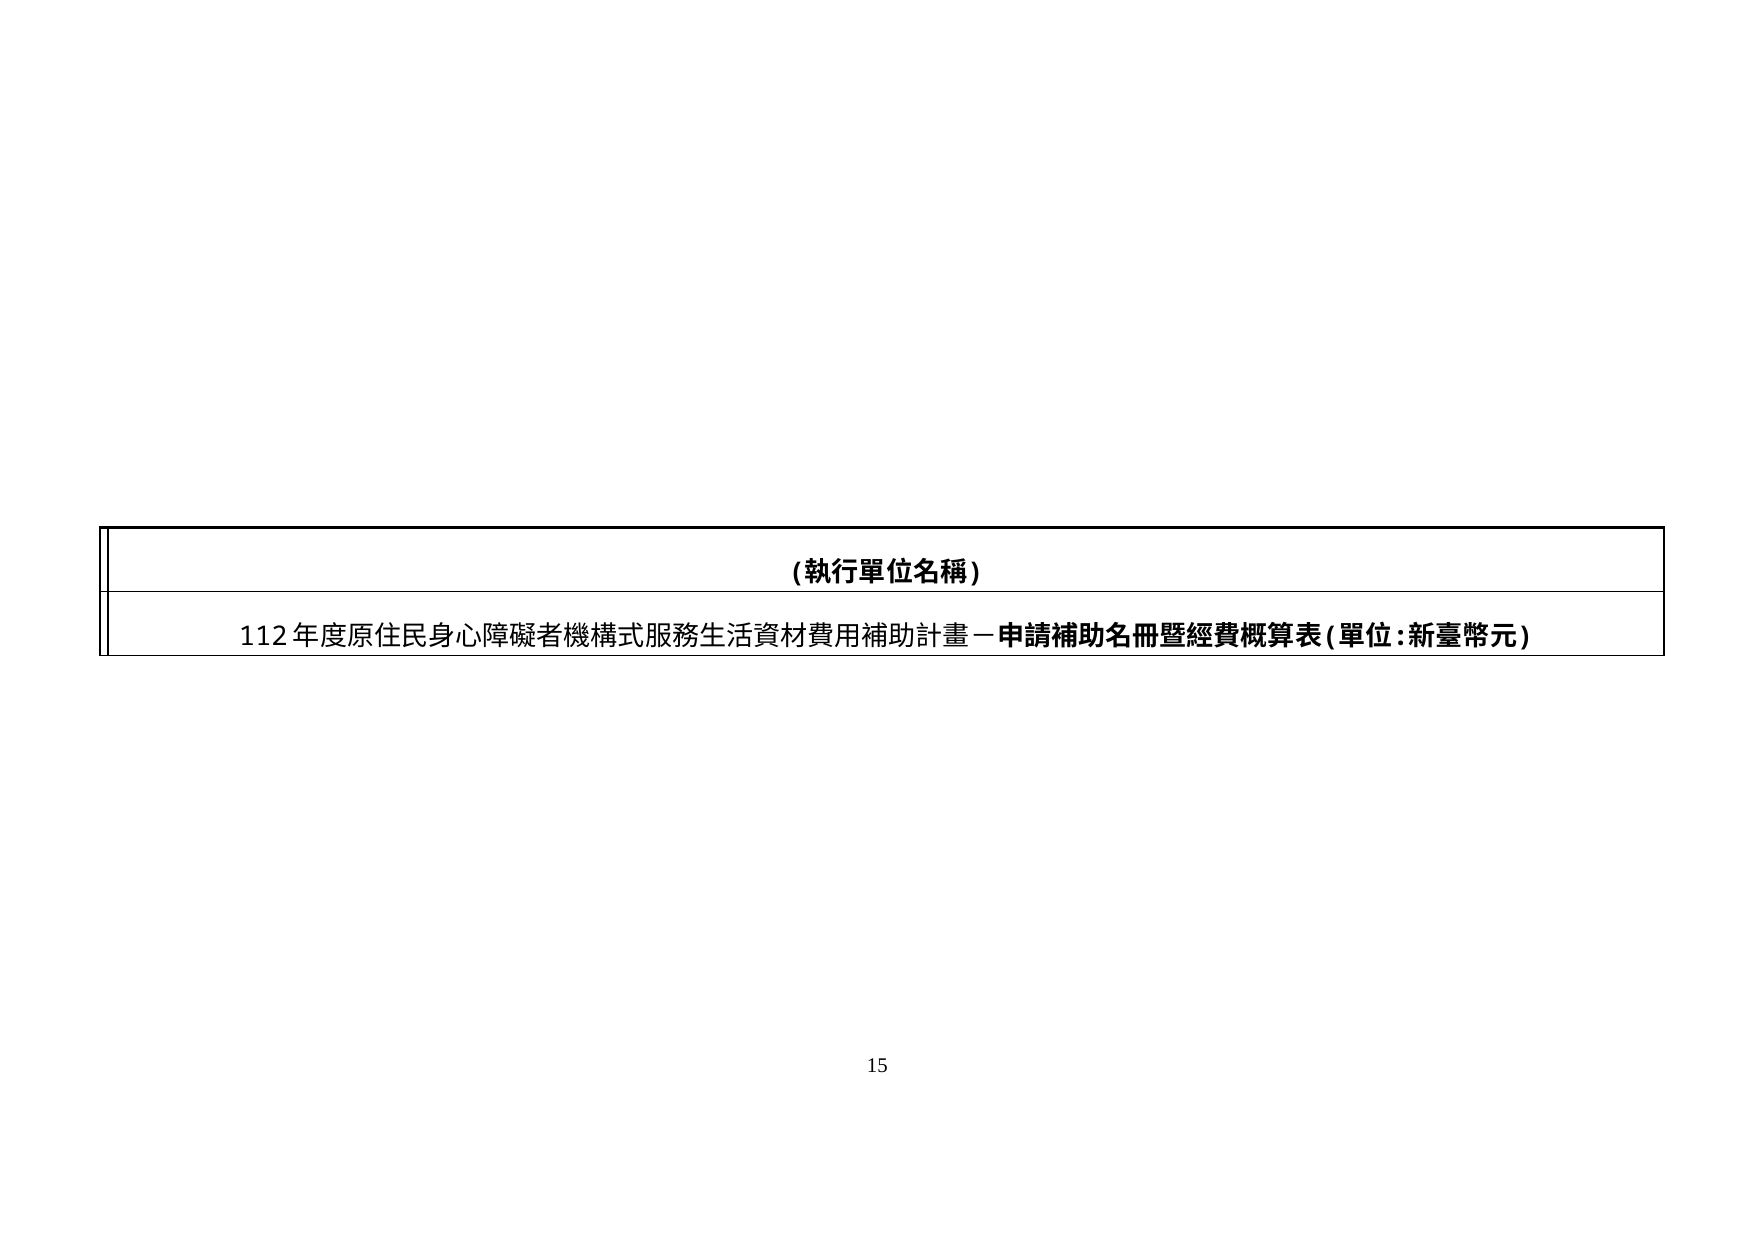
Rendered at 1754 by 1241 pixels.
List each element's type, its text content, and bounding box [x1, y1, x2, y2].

table_header [101, 529, 107, 591]
table_cell [101, 592, 107, 654]
table_cell 112年度原住民身心障礙者機構式服務生活資材費用補助計畫－申請補助名冊暨經費概算表(單位:新臺幣元) [109, 592, 1663, 654]
table_header (執行單位名稱) [109, 529, 1663, 591]
